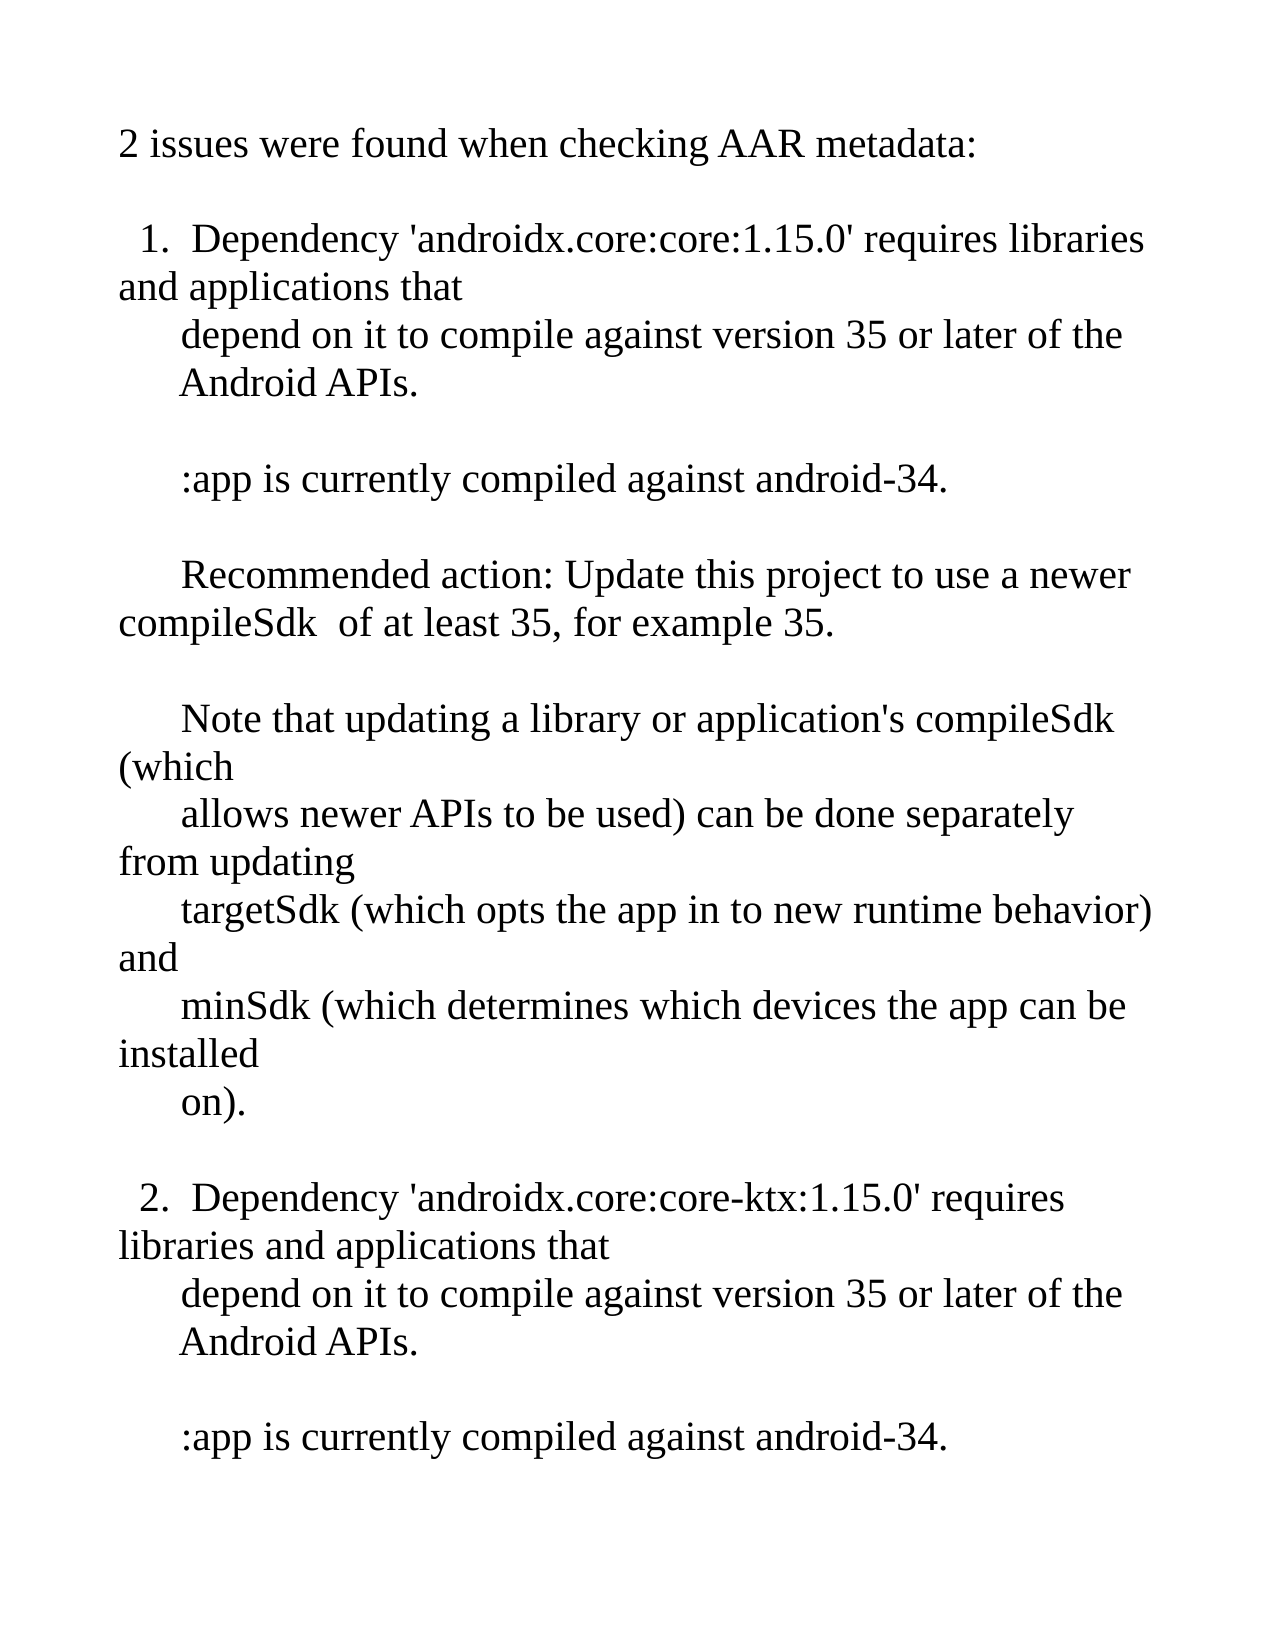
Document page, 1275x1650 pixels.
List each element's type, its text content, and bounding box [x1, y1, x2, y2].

text depend on it to compile against version 35 or later of the [118, 310, 1157, 358]
text 2. Dependency 'androidx.core:core-ktx:1.15.0' requires libraries and applications that [118, 1172, 1157, 1268]
text Android APIs. [118, 1316, 1157, 1364]
text minSdk (which determines which devices the app can be installed [118, 981, 1157, 1076]
text Android APIs. [118, 358, 1157, 406]
text 1. Dependency 'androidx.core:core:1.15.0' requires libraries and applications that [118, 214, 1157, 310]
text on). [118, 1076, 1157, 1124]
text allows newer APIs to be used) can be done separately from updating [118, 789, 1157, 885]
text targetSdk (which opts the app in to new runtime behavior) and [118, 885, 1157, 981]
text :app is currently compiled against android-34. [118, 1412, 1157, 1460]
text depend on it to compile against version 35 or later of the [118, 1268, 1157, 1316]
text 2 issues were found when checking AAR metadata: [118, 118, 1157, 166]
text Note that updating a library or application's compileSdk (which [118, 693, 1157, 789]
text Recommended action: Update this project to use a newer compileSdk of at least 35, for example 35. [118, 549, 1157, 645]
text :app is currently compiled against android-34. [118, 453, 1157, 501]
